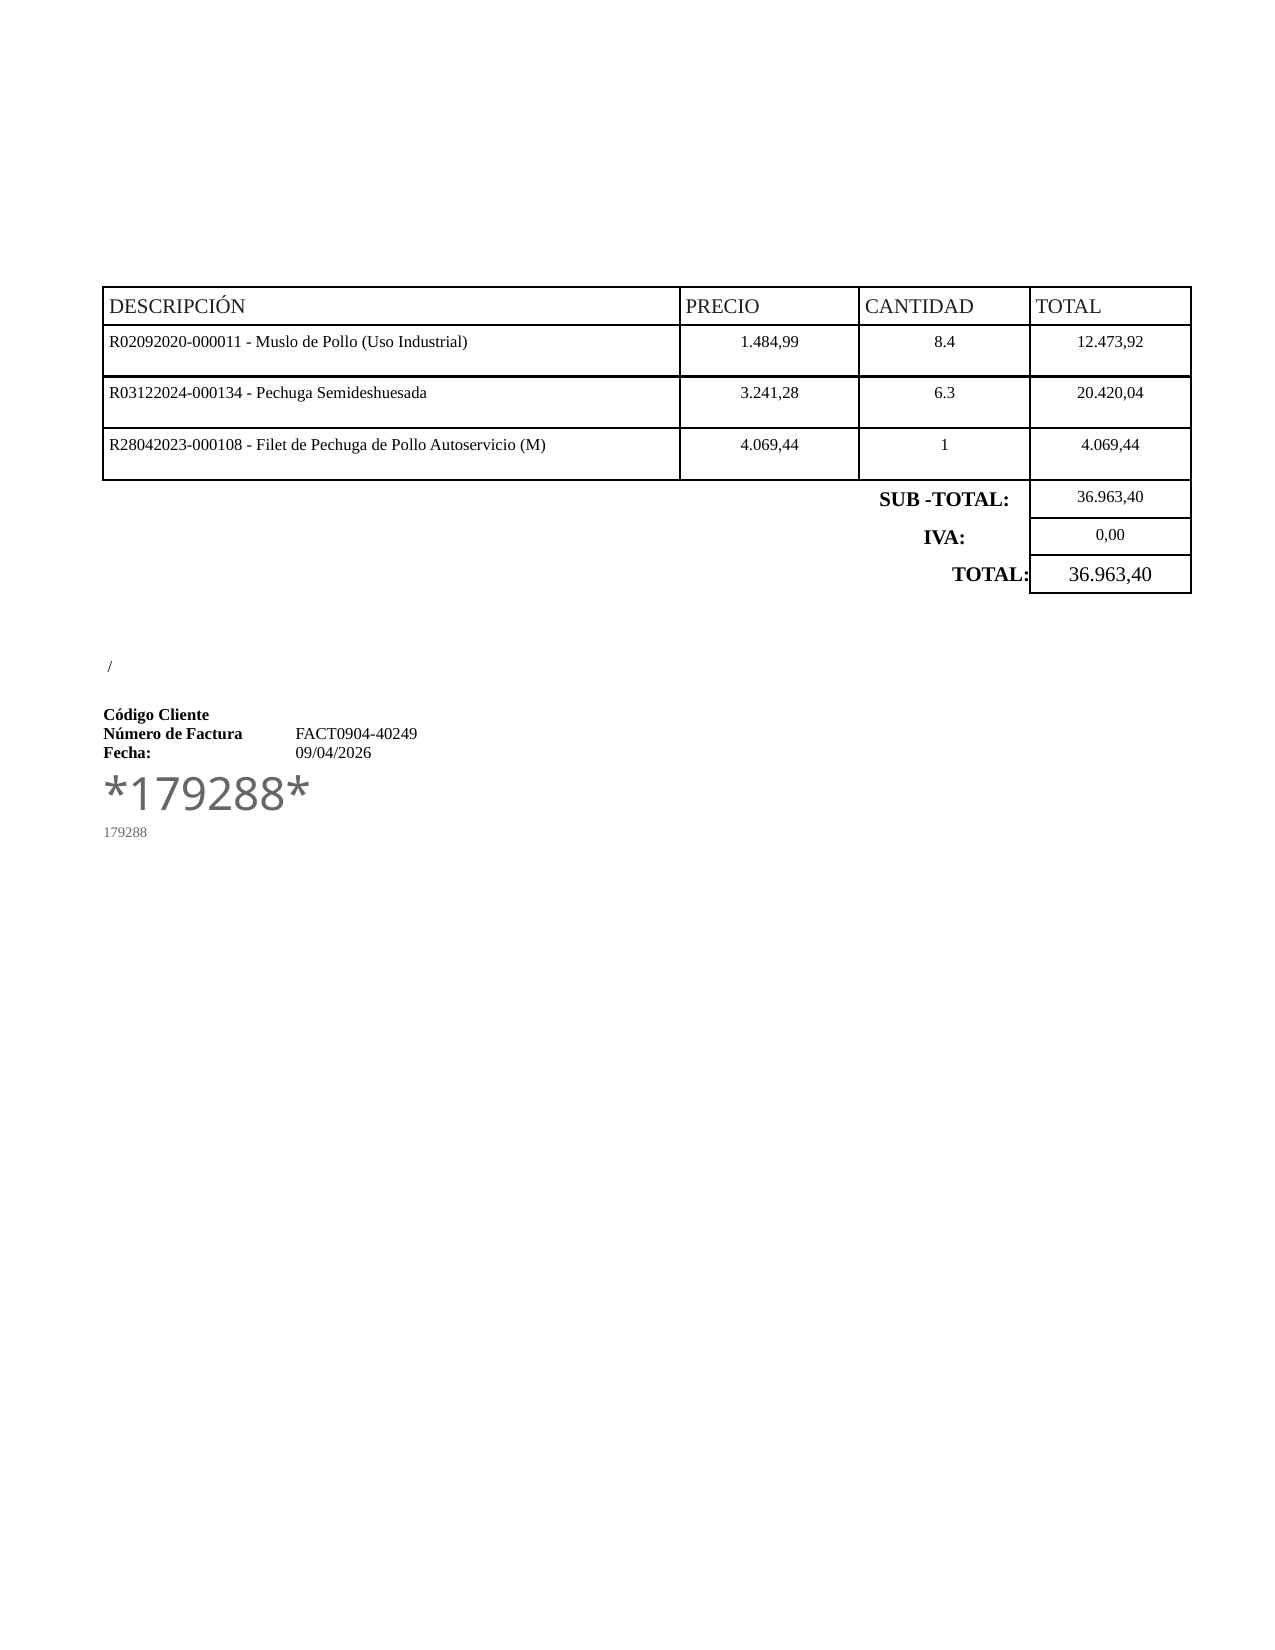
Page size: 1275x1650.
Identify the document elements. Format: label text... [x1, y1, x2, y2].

table_cell 1 [860, 429, 1029, 479]
table_header [103, 594, 858, 618]
table_header [295, 704, 517, 723]
table_cell [103, 618, 858, 637]
table_cell 36.963,40 [1031, 556, 1190, 592]
table_cell 1.484,99 [681, 326, 858, 375]
table_cell R28042023-000108 - Filet de Pechuga de Pollo Autoservicio (M) [104, 429, 679, 479]
table_cell [103, 481, 859, 592]
table_cell 09/04/2026 [295, 743, 517, 762]
table_header DESCRIPCIÓN [104, 288, 679, 323]
table_cell 12.473,92 [1031, 326, 1190, 375]
table_cell 4.069,44 [1031, 429, 1190, 479]
table_cell SUB -TOTAL: [859, 481, 1029, 517]
table_cell R03122024-000134 - Pechuga Semideshuesada [104, 378, 679, 427]
table_cell 3.241,28 [681, 378, 858, 427]
table_header TOTAL [1031, 288, 1190, 323]
table_cell Número de Factura [103, 724, 295, 743]
table_header Código Cliente [103, 704, 295, 723]
table_header PRECIO [681, 288, 858, 323]
table_cell 20.420,04 [1031, 378, 1190, 427]
table_cell [103, 637, 858, 656]
table_cell 36.963,40 [1031, 481, 1190, 517]
table_cell / [103, 656, 858, 676]
table_header CANTIDAD [860, 288, 1029, 323]
table_cell FACT0904-40249 [295, 724, 517, 743]
text 179288 [103, 824, 1137, 841]
table_cell IVA: [859, 517, 1029, 554]
table_cell 0,00 [1031, 519, 1190, 554]
table_cell R02092020-000011 - Muslo de Pollo (Uso Industrial) [104, 326, 679, 375]
text *179288* [103, 762, 1137, 824]
table_cell 6.3 [860, 378, 1029, 427]
table_cell 8.4 [860, 326, 1029, 375]
table_cell Fecha: [103, 743, 295, 762]
table_cell 4.069,44 [681, 429, 858, 479]
table_cell TOTAL: [859, 554, 1029, 592]
